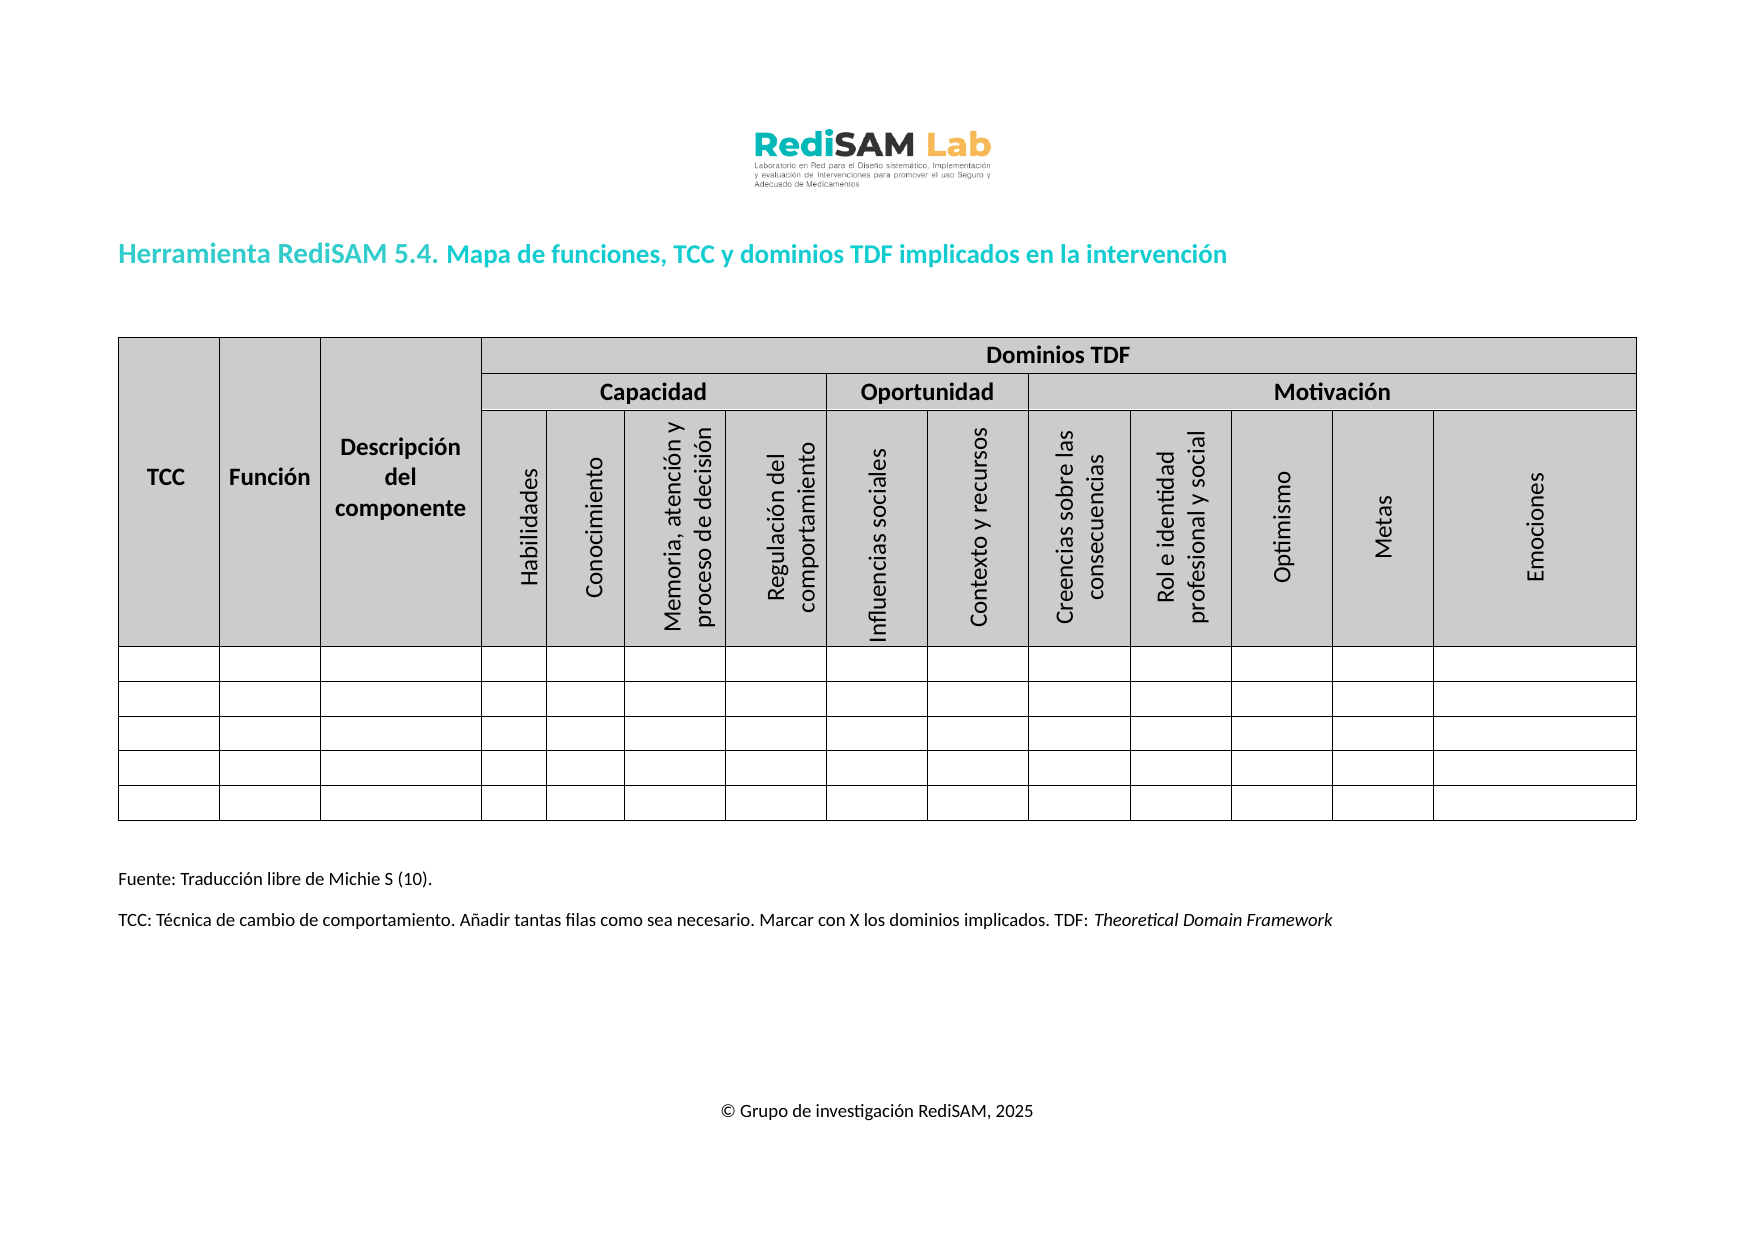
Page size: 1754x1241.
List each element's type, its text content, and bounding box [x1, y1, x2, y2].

table_cell [1333, 786, 1433, 820]
text Fuente: Traducción libre de Michie S (10). [118, 867, 1636, 890]
table_cell [1029, 751, 1130, 785]
table_cell [220, 647, 320, 681]
table_cell [1434, 786, 1636, 820]
table_cell [928, 682, 1028, 716]
table_cell [119, 647, 219, 681]
table_header Dominios TDF [482, 338, 1636, 373]
table_cell Oportunidad [827, 374, 1028, 409]
table_cell [482, 786, 546, 820]
table_cell [482, 751, 546, 785]
table_cell [625, 647, 725, 681]
table_cell [1232, 647, 1332, 681]
table_cell [1029, 786, 1130, 820]
table_cell [625, 682, 725, 716]
table_cell [1232, 786, 1332, 820]
table_cell [726, 717, 826, 750]
table_cell [928, 786, 1028, 820]
table_cell [119, 717, 219, 750]
table_cell Capacidad [482, 374, 826, 409]
table_cell Metas [1333, 411, 1433, 646]
table_cell [1232, 717, 1332, 750]
table_cell [726, 647, 826, 681]
table_cell [1131, 682, 1231, 716]
table_cell Motivación [1029, 374, 1636, 409]
table_cell Influencias sociales [827, 411, 927, 646]
table_header Función [220, 338, 320, 646]
table_cell Contexto y recursos [928, 411, 1028, 646]
table_cell [827, 751, 927, 785]
table_cell Conocimiento [547, 411, 624, 646]
table_cell [1131, 717, 1231, 750]
table_cell [827, 682, 927, 716]
table_cell [482, 647, 546, 681]
table_cell [625, 751, 725, 785]
table_cell Creencias sobre las consecuencias [1029, 411, 1130, 646]
table_cell Memoria, atención y proceso de decisión [625, 411, 725, 646]
table_cell [547, 682, 624, 716]
table_cell [220, 682, 320, 716]
table_cell [928, 647, 1028, 681]
table_cell [726, 786, 826, 820]
table_cell [625, 786, 725, 820]
table_cell [1029, 682, 1130, 716]
table_cell [1131, 647, 1231, 681]
table_cell [321, 647, 481, 681]
table_cell Emociones [1434, 411, 1636, 646]
subtitle Herramienta RediSAM 5.4. Mapa de funciones, TCC y dominios TDF implicados en la intervención [118, 236, 1636, 271]
table_cell [1232, 751, 1332, 785]
table_cell [1131, 786, 1231, 820]
table_cell [1333, 717, 1433, 750]
table_cell [1131, 751, 1231, 785]
table_cell Rol e identidad profesional y social [1131, 411, 1231, 646]
table_cell [928, 717, 1028, 750]
table_cell [827, 717, 927, 750]
table_cell [928, 751, 1028, 785]
table_cell [827, 647, 927, 681]
table_cell [321, 786, 481, 820]
table_cell [1029, 717, 1130, 750]
table_cell Habilidades [482, 411, 546, 646]
table_cell Regulación del comportamiento [726, 411, 826, 646]
table_cell [1434, 682, 1636, 716]
table_cell [1333, 751, 1433, 785]
table_cell [220, 717, 320, 750]
table_cell [547, 647, 624, 681]
table_cell [119, 751, 219, 785]
table_cell Optimismo [1232, 411, 1332, 646]
table_cell [1029, 647, 1130, 681]
table_header Descripción del componente [321, 338, 481, 646]
table_cell [1333, 682, 1433, 716]
table_cell [220, 751, 320, 785]
table_cell [547, 786, 624, 820]
table_cell [482, 682, 546, 716]
table_cell [321, 751, 481, 785]
table_cell [1333, 647, 1433, 681]
table_cell [827, 786, 927, 820]
table_header TCC [119, 338, 219, 646]
table_cell [482, 717, 546, 750]
table_cell [726, 682, 826, 716]
table_cell [625, 717, 725, 750]
table_cell [547, 717, 624, 750]
table_cell [726, 751, 826, 785]
table_cell [547, 751, 624, 785]
table_cell [321, 682, 481, 716]
table_cell [119, 682, 219, 716]
table_cell [321, 717, 481, 750]
table_cell [119, 786, 219, 820]
picture [742, 118, 1012, 202]
text TCC: Técnica de cambio de comportamiento. Añadir tantas filas como sea necesario. Marcar con X los dominios implicados. TDF: Theoretical Domain Framework [118, 908, 1636, 931]
table_cell [220, 786, 320, 820]
table_cell [1434, 717, 1636, 750]
table_cell [1434, 647, 1636, 681]
table_cell [1232, 682, 1332, 716]
table_cell [1434, 751, 1636, 785]
